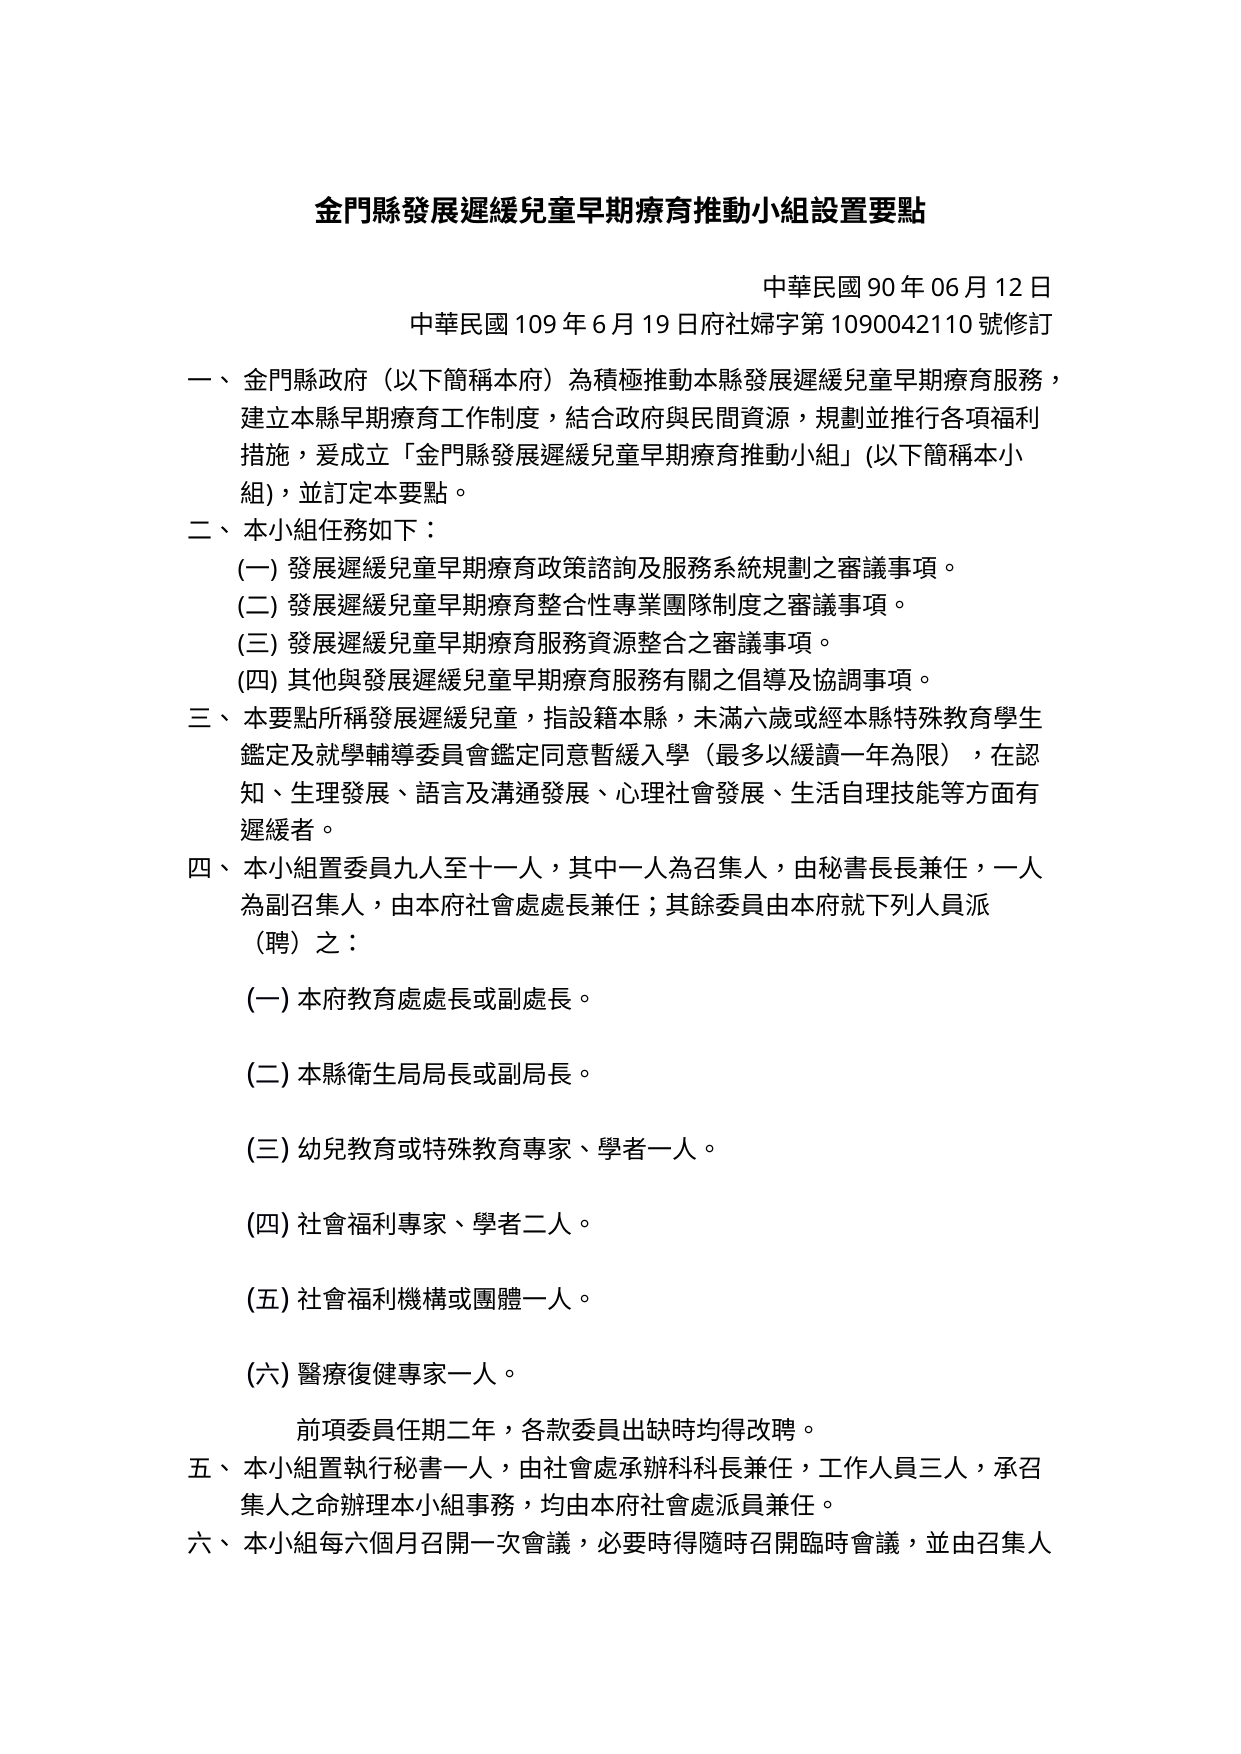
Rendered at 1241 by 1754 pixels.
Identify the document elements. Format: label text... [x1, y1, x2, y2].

list 本小組置執行秘書一人，由社會處承辦科科長兼任，工作人員三人，承召集人之命辦理本小組事務，均由本府社會處派員兼任。 [187, 1441, 1053, 1516]
list 其他與發展遲緩兒童早期療育服務有關之倡導及協調事項。 [237, 654, 1053, 691]
list 本小組置委員九人至十一人，其中一人為召集人，由秘書長長兼任，一人為副召集人，由本府社會處處長兼任；其餘委員由本府就下列人員派（聘）之： [187, 841, 1053, 954]
list 發展遲緩兒童早期療育政策諮詢及服務系統規劃之審議事項。 [237, 541, 1053, 579]
text 中華民國109年6月19日府社婦字第1090042110號修訂 [187, 298, 1053, 336]
list 社會福利專家、學者二人。 [247, 1179, 1053, 1254]
list 前項委員任期二年，各款委員出缺時均得改聘。 [297, 1404, 1053, 1441]
list 醫療復健專家一人。 [247, 1329, 1053, 1404]
list 幼兒教育或特殊教育專家、學者一人。 [247, 1104, 1053, 1179]
text 中華民國90年06月12日 [187, 261, 1053, 298]
list 本府教育處處長或副處長。 [247, 954, 1053, 1029]
text 金門縣發展遲緩兒童早期療育推動小組設置要點 [187, 164, 1053, 239]
list 發展遲緩兒童早期療育整合性專業團隊制度之審議事項。 [237, 579, 1053, 616]
list 本小組每六個月召開一次會議，必要時得隨時召開臨時會議，並由召集人擔任主持人。召集人因故不能出席時，應由副召集人擔任主持人，並應有委員二分之一以上出席始得開會，開會時得邀請有關機關或人員列席說明，決議事項應經出席委員過半數之同意。 [187, 1516, 1053, 1554]
list 金門縣政府（以下簡稱本府）為積極推動本縣發展遲緩兒童早期療育服務，建立本縣早期療育工作制度，結合政府與民間資源，規劃並推行各項福利措施，爰成立「金門縣發展遲緩兒童早期療育推動小組」(以下簡稱本小組)，並訂定本要點。 [187, 354, 1053, 504]
list 社會福利機構或團體一人。 [247, 1254, 1053, 1329]
list 本小組任務如下： [187, 504, 1053, 541]
list 本要點所稱發展遲緩兒童，指設籍本縣，未滿六歲或經本縣特殊教育學生鑑定及就學輔導委員會鑑定同意暫緩入學（最多以緩讀一年為限），在認知、生理發展、語言及溝通發展、心理社會發展、生活自理技能等方面有遲緩者。 [187, 691, 1053, 841]
list 本縣衛生局局長或副局長。 [247, 1029, 1053, 1104]
list 發展遲緩兒童早期療育服務資源整合之審議事項。 [237, 616, 1053, 654]
